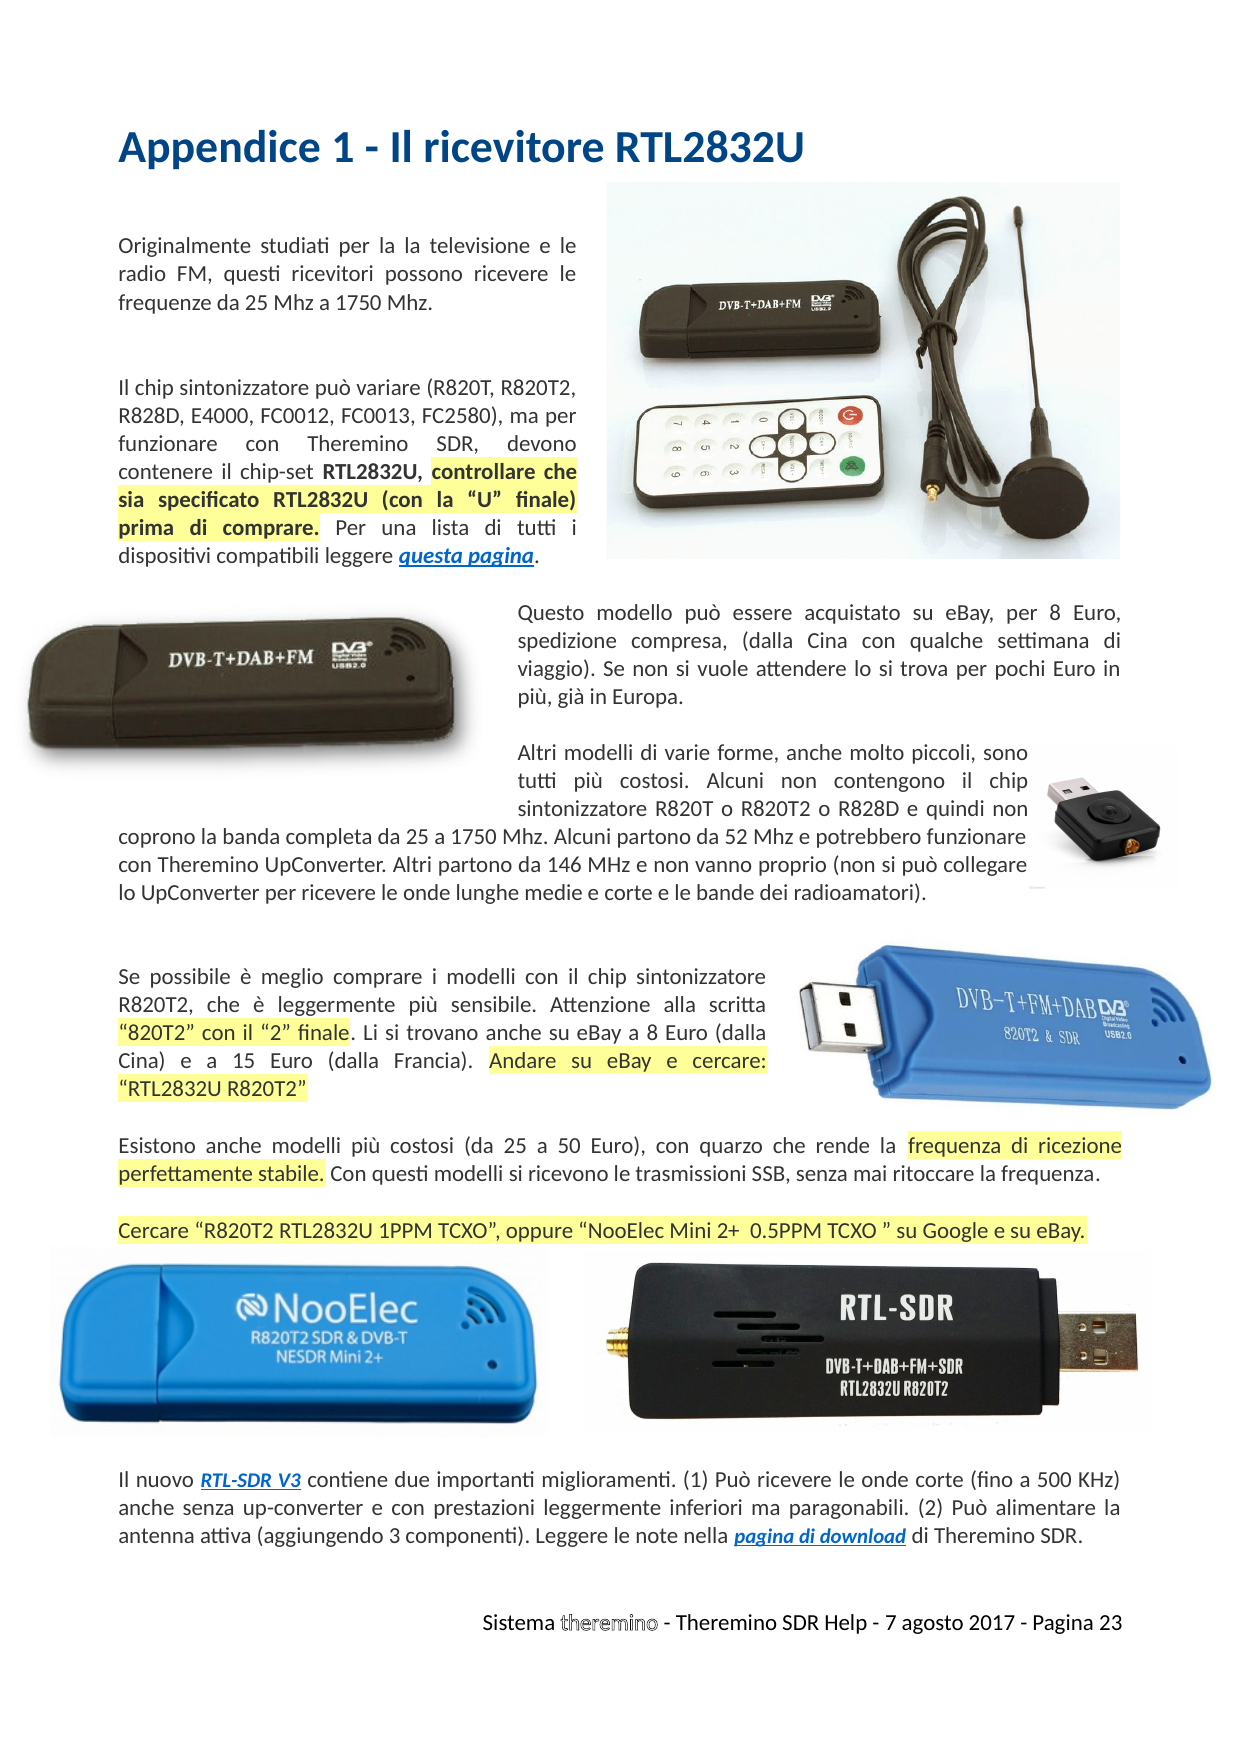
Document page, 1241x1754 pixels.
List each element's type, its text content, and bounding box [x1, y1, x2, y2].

picture [50, 1246, 549, 1437]
text Il nuovo RTL-SDR V3 contiene due importanti miglioramenti. (1) Può ricevere le onde corte (fino a 500 KHz) anche senza up-converter e con prestazioni leggermente inferiori ma paragonabili. (2) Può alimentare la antenna attiva (aggiungendo 3 componenti). Leggere le note nella pagina di download di Theremino SDR. [118, 1465, 1122, 1549]
text Il chip sintonizzatore può variare (R820T, R820T2, R828D, E4000, FC0012, FC0013, FC2580), ma per funzionare con Theremino SDR, devono contenere il chip-set RTL2832U, controllare che sia specificato RTL2832U (con la “U” finale) prima di comprare. Per una lista di tutti i dispositivi compatibili leggere questa pagina. [118, 373, 1122, 569]
subtitle Appendice 1 - Il ricevitore RTL2832U [118, 118, 1122, 174]
picture [606, 182, 1121, 559]
text Se possibile è meglio comprare i modelli con il chip sintonizzatore R820T2, che è leggermente più sensibile. Attenzione alla scritta “820T2” con il “2” finale. Li si trovano anche su eBay a 8 Euro (dalla Cina) e a 15 Euro (dalla Francia). Andare su eBay e cercare: “RTL2832U R820T2” [118, 962, 767, 1102]
picture [767, 930, 1240, 1129]
text Questo modello può essere acquistato su eBay, per 8 Euro, spedizione compresa, (dalla Cina con qualche settimana di viaggio). Se non si vuole attendere lo si trova per pochi Euro in più, già in Europa. [118, 598, 1122, 738]
text Altri modelli di varie forme, anche molto piccoli, sono tutti più costosi. Alcuni non contengono il chip sintonizzatore R820T o R820T2 o R828D e quindi non coprono la banda completa da 25 a 1750 Mhz. Alcuni partono da 52 Mhz e potrebbero funzionare con Theremino UpConverter. Altri partono da 146 MHz e non vanno proprio (non si può collegare lo UpConverter per ricevere le onde lunghe medie e corte e le bande dei radioamatori). [118, 738, 1122, 906]
picture [11, 603, 488, 795]
text Originalmente studiati per la la televisione e le radio FM, questi ricevitori possono ricevere le frequenze da 25 Mhz a 1750 Mhz. [118, 232, 606, 316]
text Esistono anche modelli più costosi (da 25 a 50 Euro), con quarzo che rende la frequenza di ricezione perfettamente stabile. Con questi modelli si ricevono le trasmissioni SSB, senza mai ritoccare la frequenza. [118, 1131, 1122, 1187]
picture [584, 1251, 1152, 1432]
picture [1029, 746, 1178, 889]
text Cercare “R820T2 RTL2832U 1PPM TCXO”, oppure “NooElec Mini 2+ 0.5PPM TCXO ” su Google e su eBay. [118, 1216, 1122, 1244]
